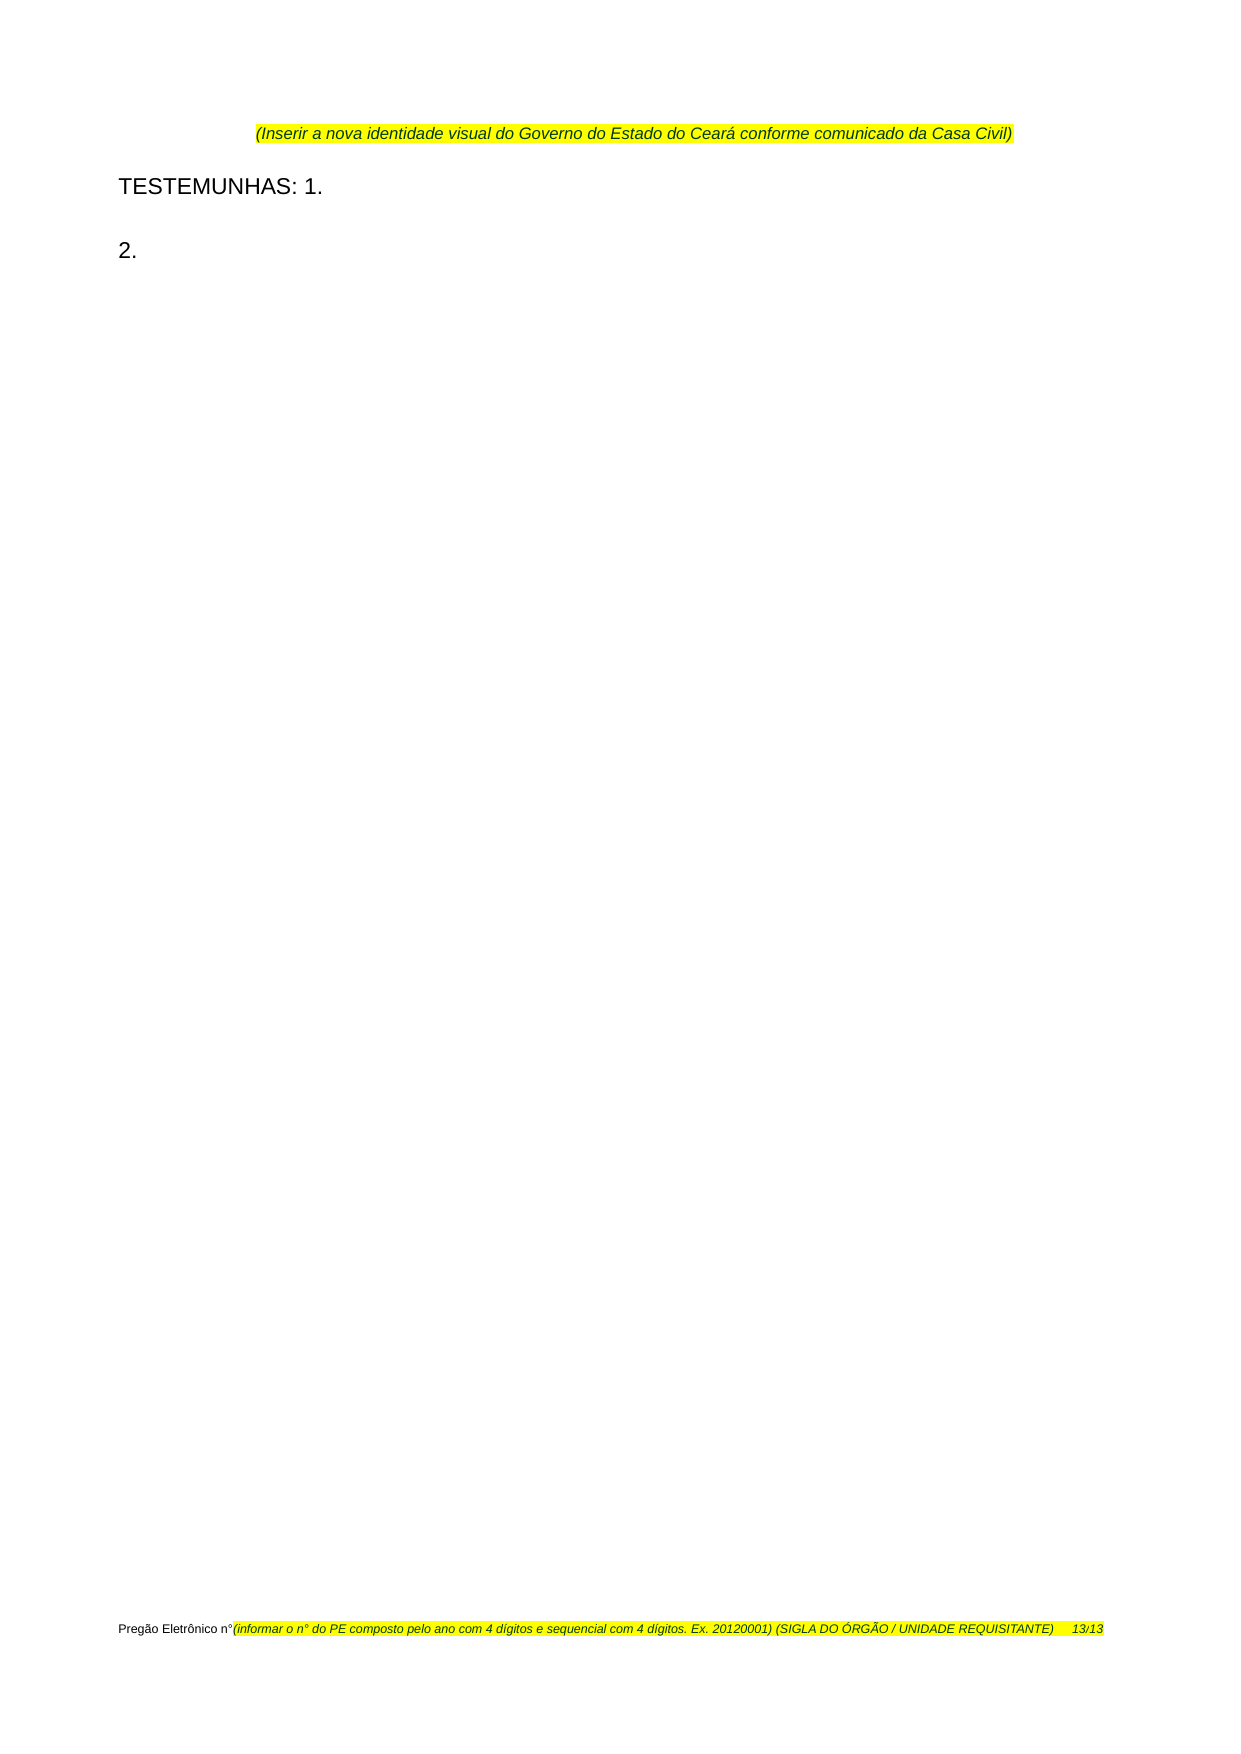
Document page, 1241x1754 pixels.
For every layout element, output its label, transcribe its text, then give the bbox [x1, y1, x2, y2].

text 2. [118, 237, 1122, 263]
text TESTEMUNHAS: 1. [118, 173, 1122, 199]
